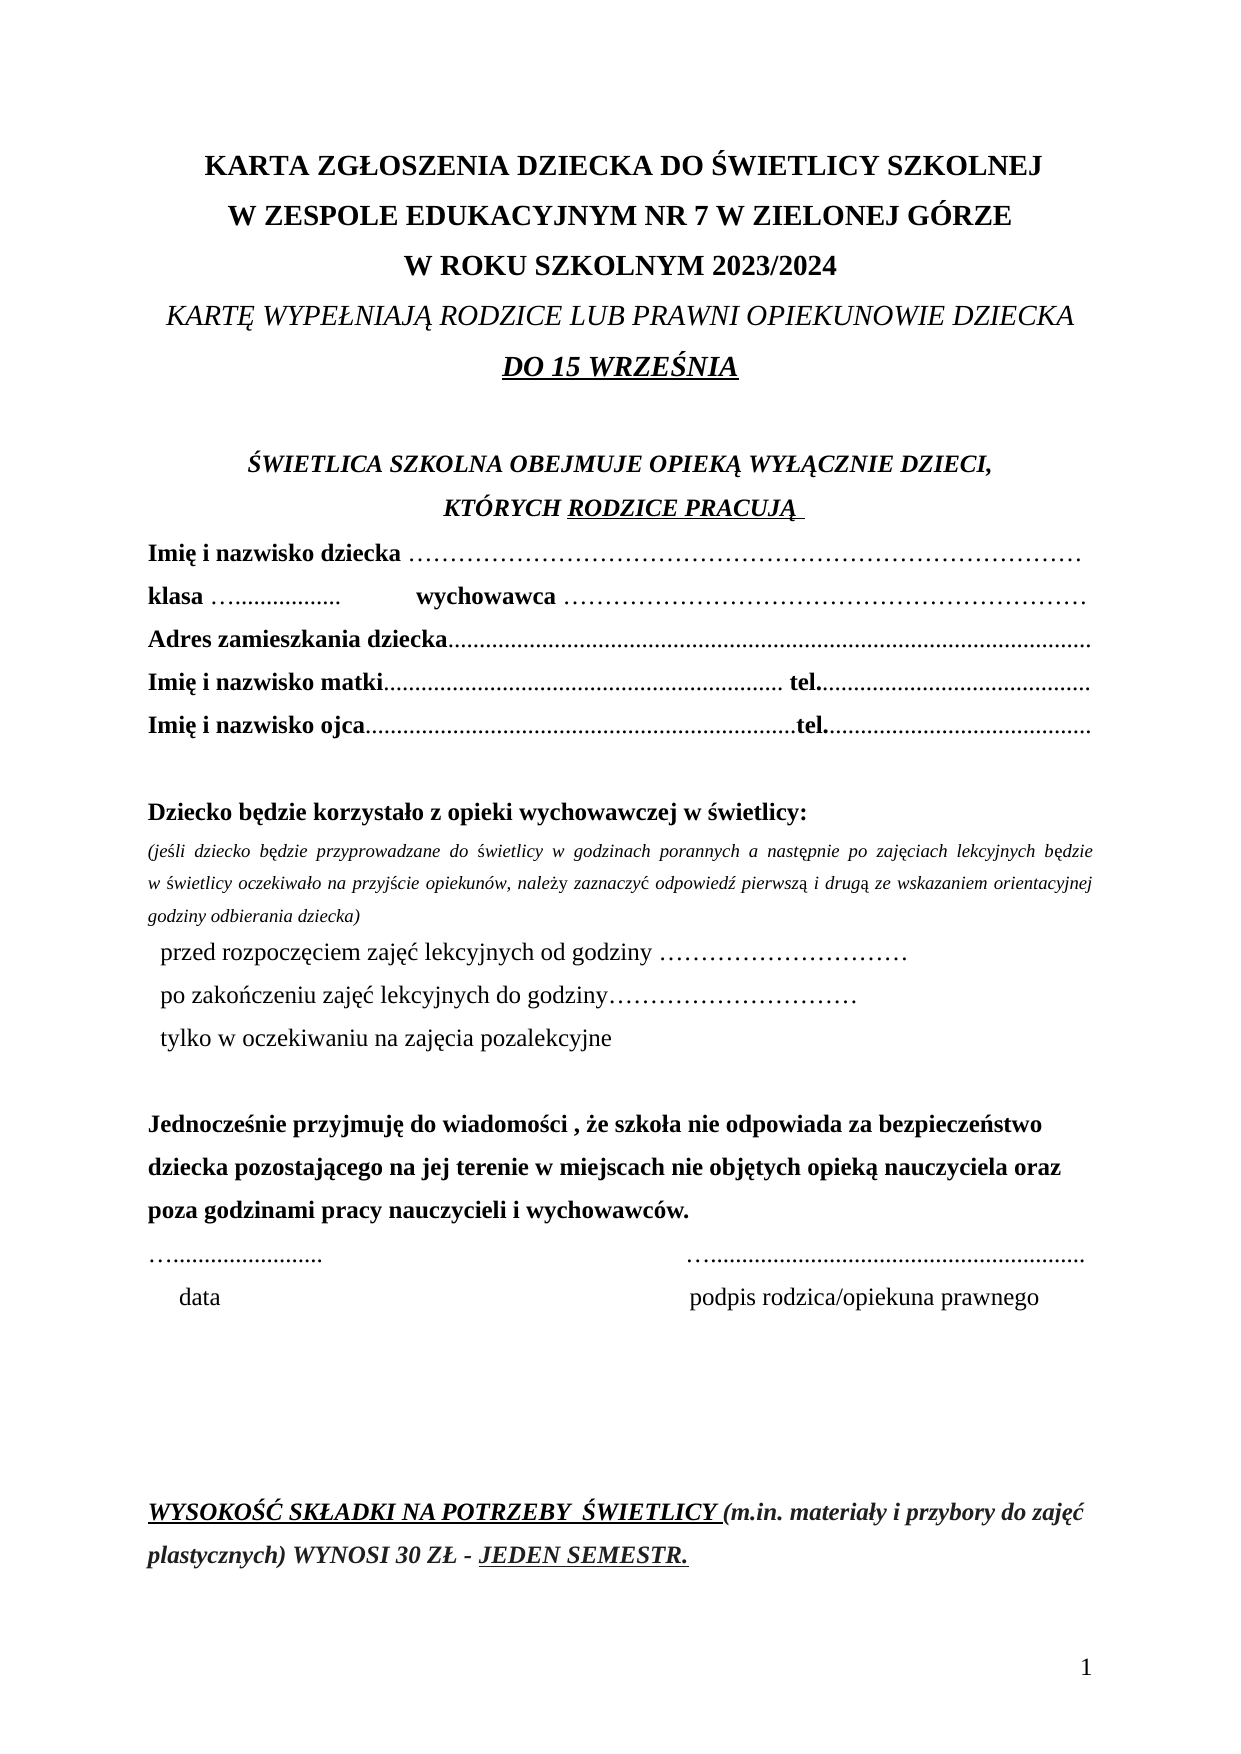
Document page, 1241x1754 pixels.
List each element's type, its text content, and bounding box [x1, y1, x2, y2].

text DO 15 WRZEŚNIA [148, 349, 1093, 382]
text ŚWIETLICA SZKOLNA OBEJMUJE OPIEKĄ WYŁĄCZNIE DZIECI, [148, 449, 1093, 478]
text ⁯ po zakończeniu zajęć lekcyjnych do godziny………………………… [148, 980, 1093, 1009]
text (jeśli dziecko będzie przyprowadzane do świetlicy w godzinach porannych a następnie po zajęciach lekcyjnych będzie w świetlicy oczekiwało na przyjście opiekunów, należy zaznaczyć odpowiedź pierwszą i drugą ze wskazaniem orientacyjnej godziny odbierania dziecka) [148, 840, 1093, 926]
text Imię i nazwisko dziecka ……………………………………………………………………… [148, 538, 1093, 567]
text ⁯ przed rozpoczęciem zajęć lekcyjnych od godziny ………………………… [148, 937, 1093, 966]
text Adres zamieszkania dziecka....................................................................................................... [148, 624, 1093, 653]
text KARTĘ WYPEŁNIAJĄ RODZICE LUB PRAWNI OPIEKUNOWIE DZIECKA [148, 298, 1093, 332]
text ⁯ tylko w oczekiwaniu na zajęcia pozalekcyjne [148, 1023, 1093, 1052]
text Imię i nazwisko ojca.....................................................................tel........................................... [148, 711, 1093, 739]
text KARTA ZGŁOSZENIA DZIECKA DO ŚWIETLICY SZKOLNEJ [148, 148, 1093, 181]
text data podpis rodzica/opiekuna prawnego [148, 1282, 1093, 1311]
text WYSOKOŚĆ SKŁADKI NA POTRZEBY ŚWIETLICY (m.in. materiały i przybory do zajęć plastycznych) WYNOSI 30 ZŁ - JEDEN SEMESTR. [148, 1497, 1093, 1569]
text Imię i nazwisko matki................................................................ tel............................................ [148, 667, 1093, 696]
text W ZESPOLE EDUKACYJNYM NR 7 W ZIELONEJ GÓRZE [148, 198, 1093, 231]
text W ROKU SZKOLNYM 2023/2024 [148, 248, 1093, 282]
text Dziecko będzie korzystało z opieki wychowawczej w świetlicy: [148, 797, 1093, 826]
text klasa …................. wychowawca ……………………………………………………… [148, 581, 1093, 610]
text Jednocześnie przyjmuję do wiadomości , że szkoła nie odpowiada za bezpieczeństwo dziecka pozostającego na jej terenie w miejscach nie objętych opieką nauczyciela oraz poza godzinami pracy nauczycieli i wychowawców. [148, 1109, 1093, 1224]
text …........................ …............................................................ [148, 1239, 1093, 1267]
text KTÓRYCH RODZICE PRACUJĄ [148, 493, 1093, 521]
